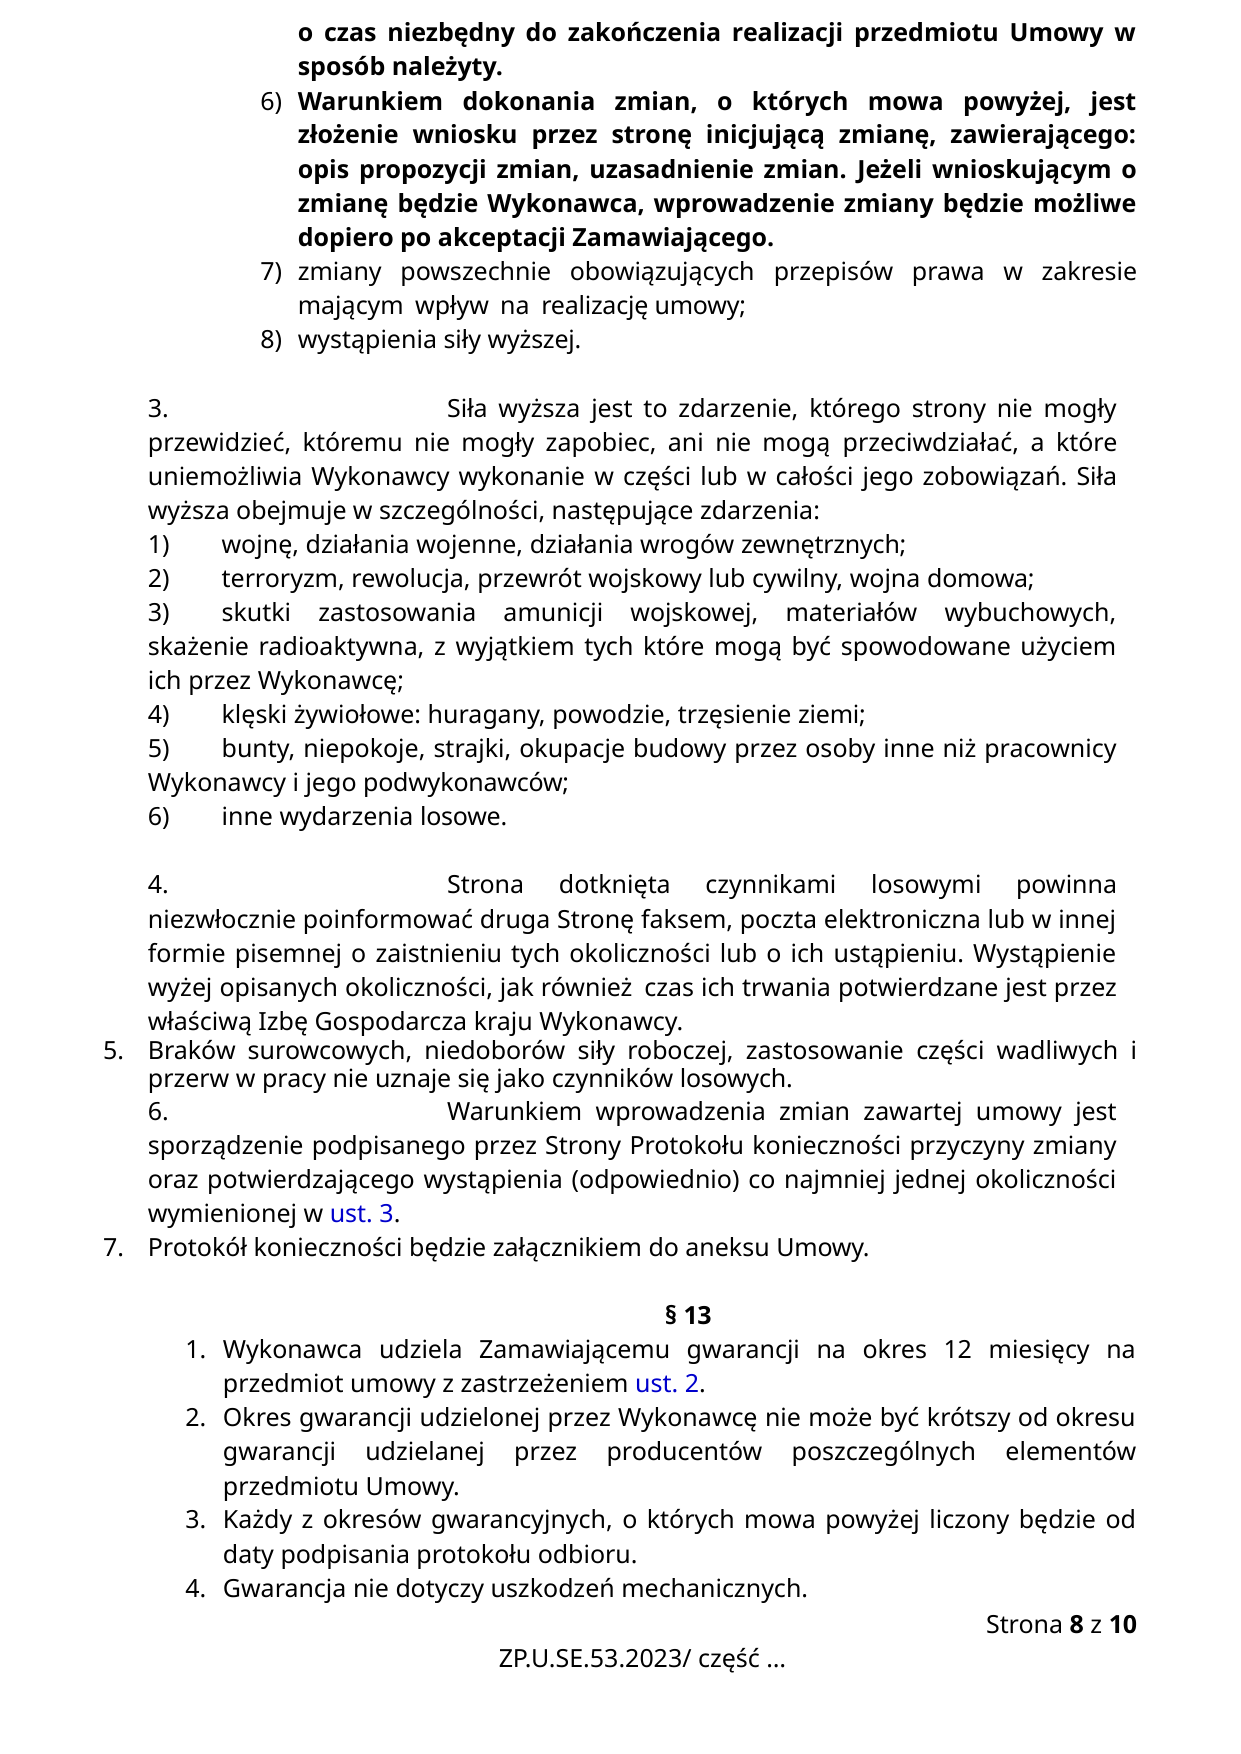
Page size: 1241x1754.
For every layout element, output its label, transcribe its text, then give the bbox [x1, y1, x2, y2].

list Gwarancja nie dotyczy uszkodzeń mechanicznych. [185, 1570, 1137, 1604]
list zmiany powszechnie obowiązujących przepisów prawa w zakresie mającym wpływ na realizację umowy; [260, 254, 1137, 322]
list bunty, niepokoje, strajki, okupacje budowy przez osoby inne niż pracownicy Wykonawcy i jego podwykonawców; [148, 731, 1117, 799]
list Okres gwarancji udzielonej przez Wykonawcę nie może być krótszy od okresu gwarancji udzielanej przez producentów poszczególnych elementów przedmiotu Umowy. [185, 1400, 1137, 1502]
list Strona dotknięta czynnikami losowymi powinna niezwłocznie poinformować druga Stronę faksem, poczta elektroniczna lub w innej formie pisemnej o zaistnieniu tych okoliczności lub o ich ustąpieniu. Wystąpienie wyżej opisanych okoliczności, jak również czas ich trwania potwierdzane jest przez właściwą Izbę Gospodarcza kraju Wykonawcy. [148, 867, 1117, 1037]
list Wykonawca udziela Zamawiającemu gwarancji na okres 12 miesięcy na przedmiot umowy z zastrzeżeniem ust. 2. [185, 1332, 1137, 1400]
list klęski żywiołowe: huragany, powodzie, trzęsienie ziemi; [148, 697, 1117, 731]
list wystąpienia siły wyższej. [260, 322, 1137, 356]
list wojnę, działania wojenne, działania wrogów zewnętrznych; [148, 527, 1117, 561]
list Siła wyższa jest to zdarzenie, którego strony nie mogły przewidzieć, któremu nie mogły zapobiec, ani nie mogą przeciwdziałać, a które uniemożliwia Wykonawcy wykonanie w części lub w całości jego zobowiązań. Siła wyższa obejmuje w szczególności, następujące zdarzenia: [148, 390, 1117, 527]
list Braków surowcowych, niedoborów siły roboczej, zastosowanie części wadliwych i przerw w pracy nie uznaje się jako czynników losowych. [103, 1037, 1137, 1093]
text § 13 [664, 1298, 1137, 1332]
list Warunkiem dokonania zmian, o których mowa powyżej, jest złożenie wniosku przez stronę inicjującą zmianę, zawierającego: opis propozycji zmian, uzasadnienie zmian. Jeżeli wnioskującym o zmianę będzie Wykonawca, wprowadzenie zmiany będzie możliwe dopiero po akceptacji Zamawiającego. [260, 83, 1137, 253]
list skutki zastosowania amunicji wojskowej, materiałów wybuchowych, skażenie radioaktywna, z wyjątkiem tych które mogą być spowodowane użyciem ich przez Wykonawcę; [148, 595, 1117, 697]
list Każdy z okresów gwarancyjnych, o których mowa powyżej liczony będzie od daty podpisania protokołu odbioru. [185, 1502, 1137, 1570]
list Warunkiem wprowadzenia zmian zawartej umowy jest sporządzenie podpisanego przez Strony Protokołu konieczności przyczyny zmiany oraz potwierdzającego wystąpienia (odpowiednio) co najmniej jednej okoliczności wymienionej w ust. 3. [148, 1093, 1117, 1230]
list o czas niezbędny do zakończenia realizacji przedmiotu Umowy w sposób należyty. [260, 15, 1137, 83]
list inne wydarzenia losowe. [148, 799, 1117, 833]
list terroryzm, rewolucja, przewrót wojskowy lub cywilny, wojna domowa; [148, 561, 1117, 595]
list Protokół konieczności będzie załącznikiem do aneksu Umowy. [103, 1230, 1137, 1264]
